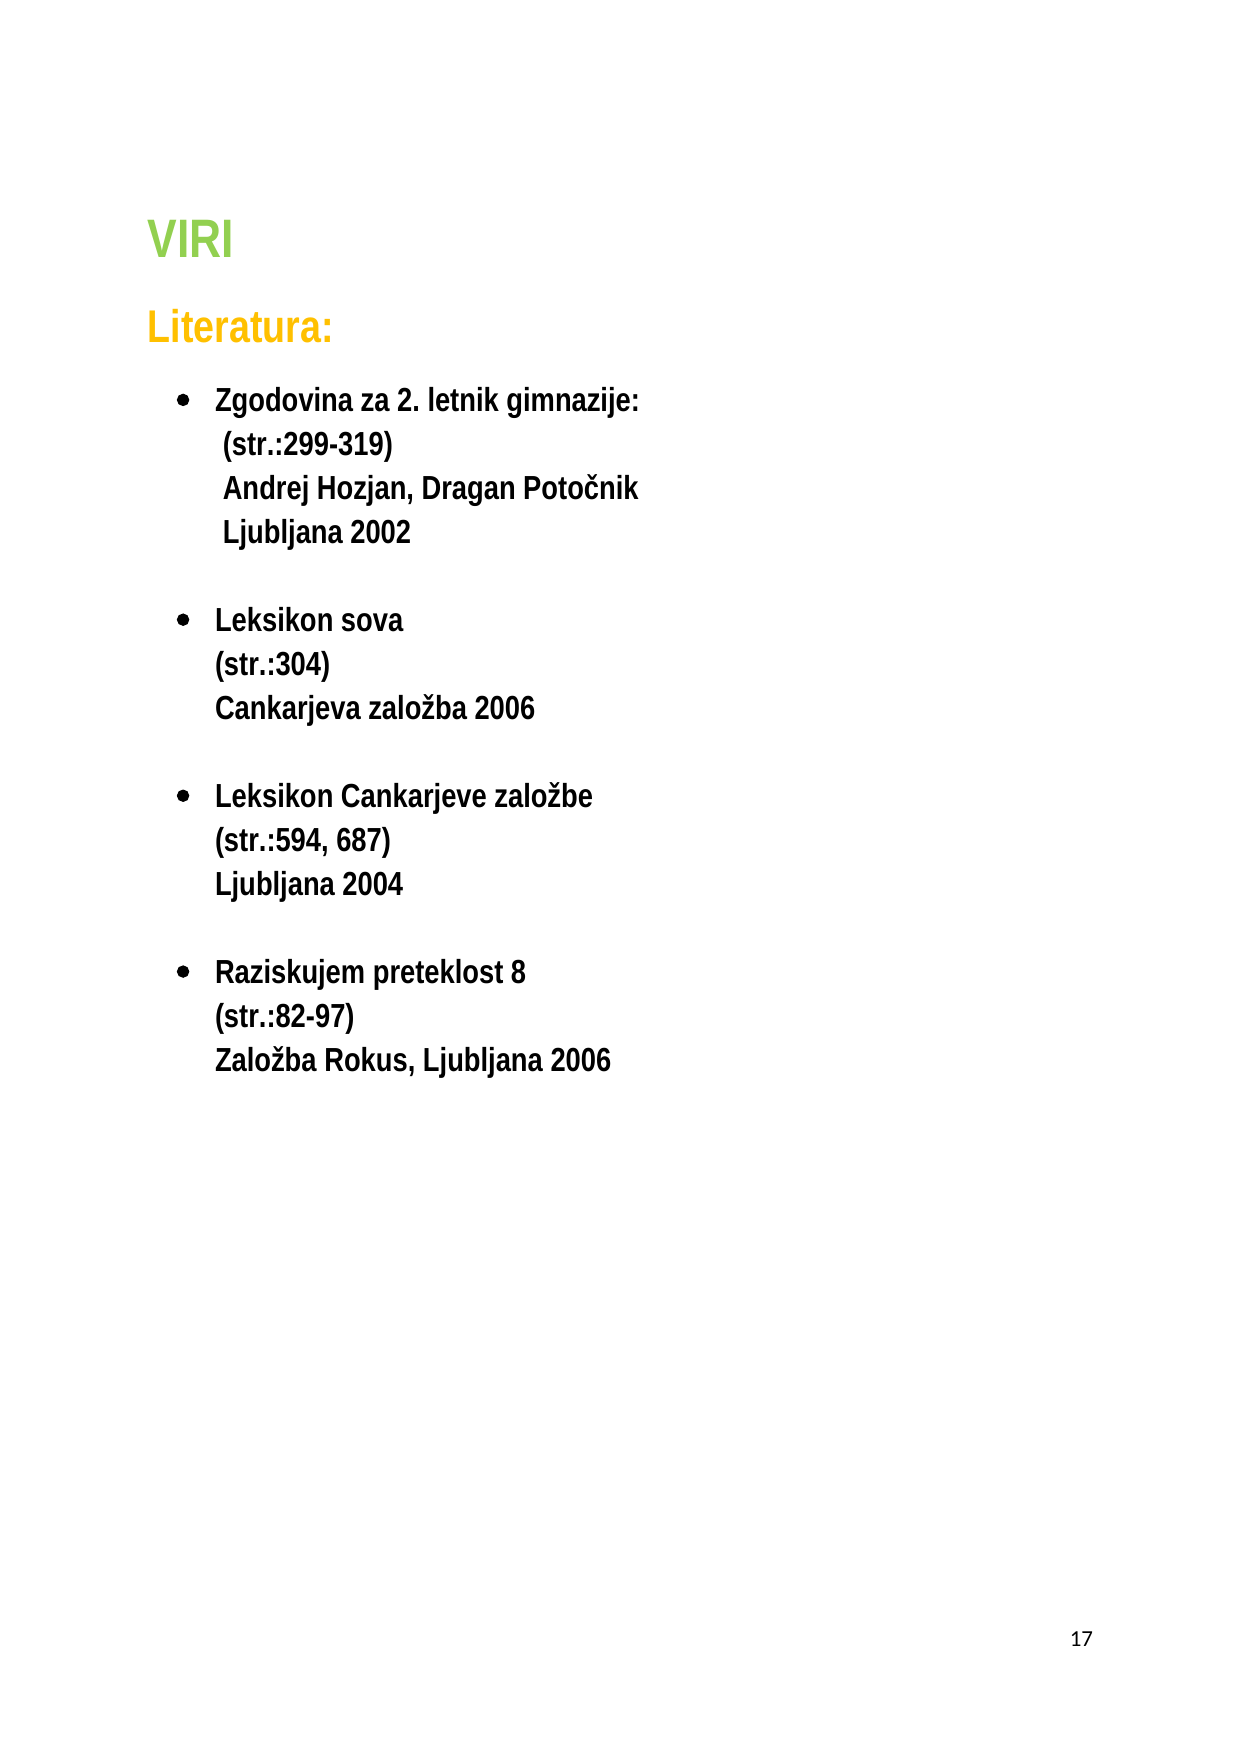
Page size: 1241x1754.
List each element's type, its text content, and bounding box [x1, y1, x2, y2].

list Cankarjeva založba 2006 [215, 688, 1093, 727]
list Raziskujem preteklost 8 [177, 952, 1093, 991]
list Zgodovina za 2. letnik gimnazije: [177, 380, 1093, 419]
list Leksikon sova [177, 600, 1093, 639]
text VIRI [148, 207, 1093, 269]
list Ljubljana 2004 [215, 864, 1093, 902]
list (str.:594, 687) [215, 820, 1093, 858]
text Literatura: [148, 299, 1093, 352]
list Ljubljana 2002 [223, 512, 1093, 551]
list Založba Rokus, Ljubljana 2006 [215, 1040, 1093, 1078]
list (str.:299-319) [223, 424, 1093, 463]
list (str.:82-97) [215, 996, 1093, 1034]
list Leksikon Cankarjeve založbe [177, 776, 1093, 814]
list Andrej Hozjan, Dragan Potočnik [223, 468, 1093, 507]
list (str.:304) [215, 644, 1093, 683]
